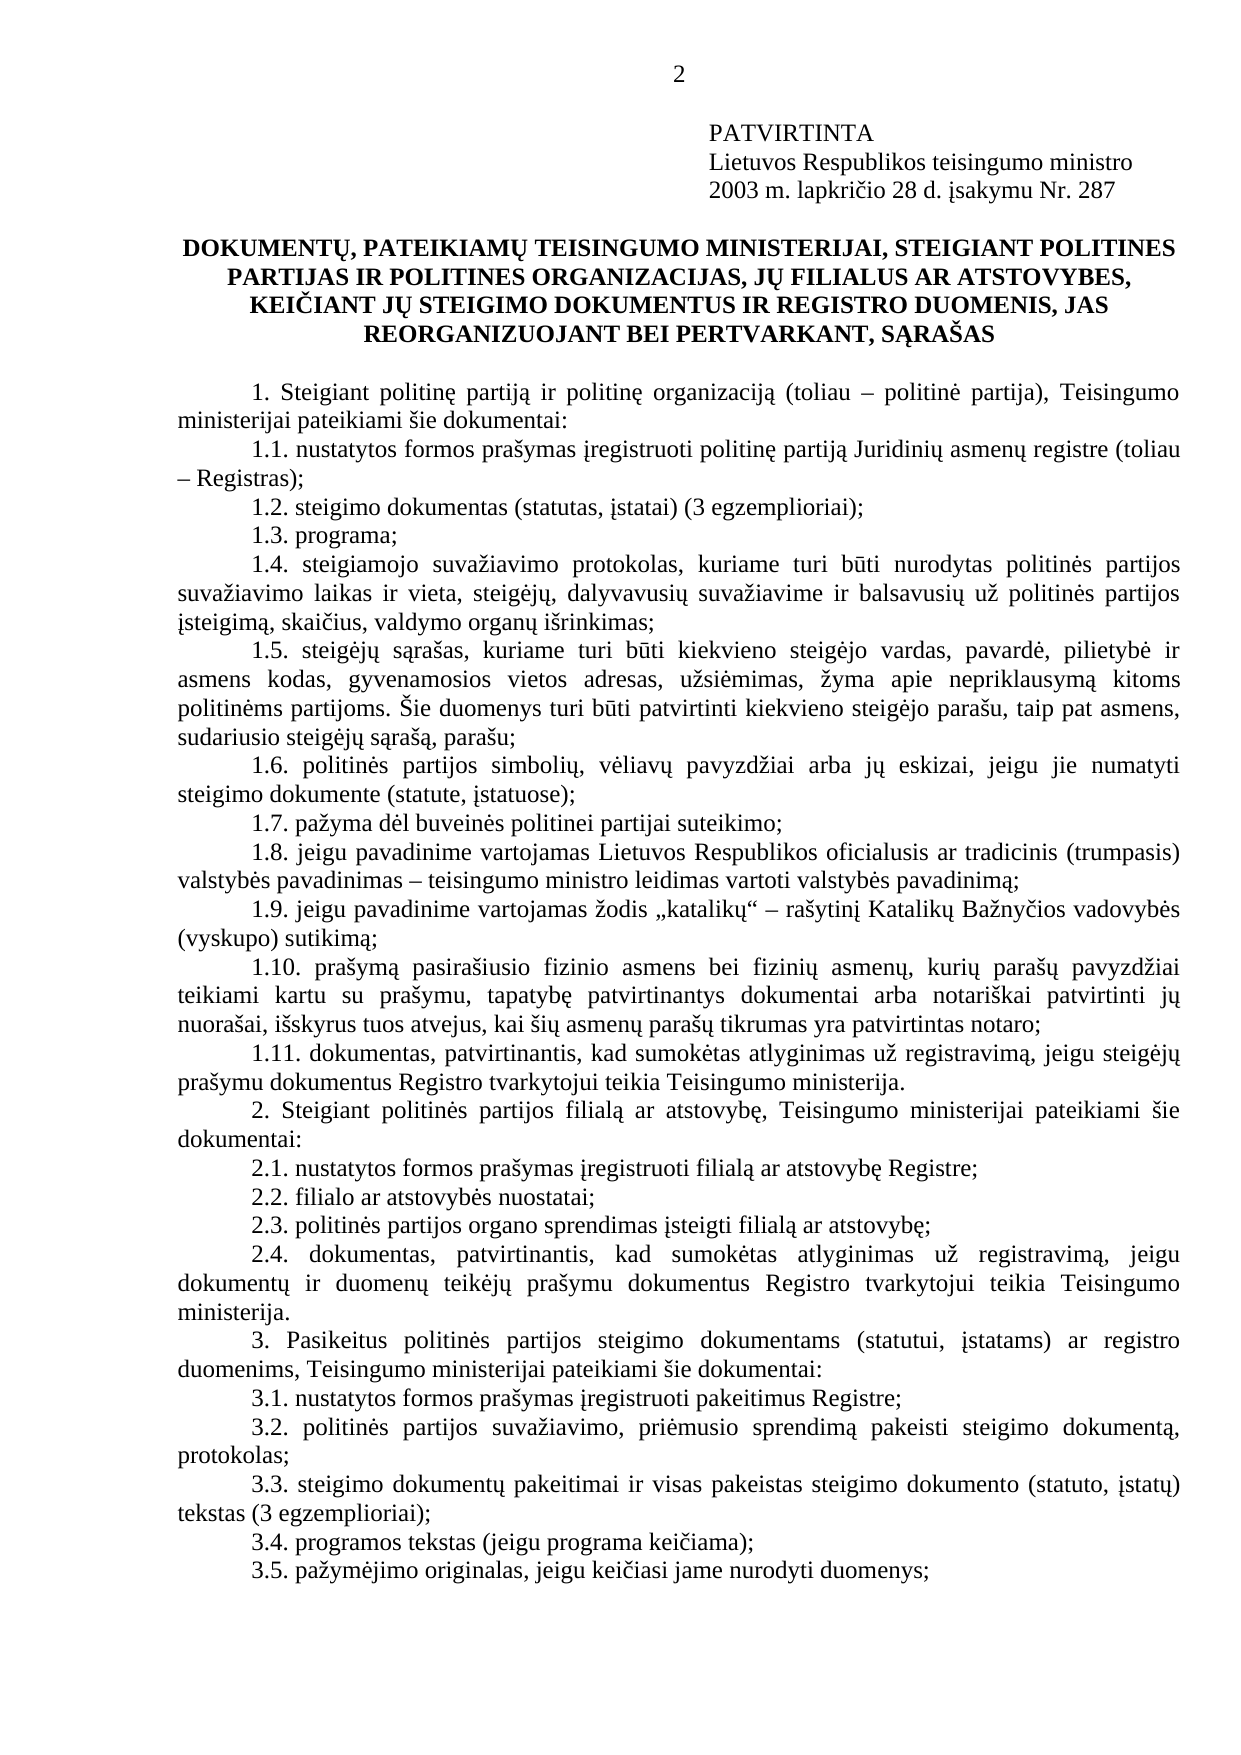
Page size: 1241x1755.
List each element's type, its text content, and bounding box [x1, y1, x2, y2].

text 1.2. steigimo dokumentas (statutas, įstatai) (3 egzemplioriai); [177, 492, 1181, 521]
text 3.3. steigimo dokumentų pakeitimai ir visas pakeistas steigimo dokumento (statuto, įstatų) tekstas (3 egzemplioriai); [177, 1469, 1181, 1527]
text 1.8. jeigu pavadinime vartojamas Lietuvos Respublikos oficialusis ar tradicinis (trumpasis) valstybės pavadinimas – teisingumo ministro leidimas vartoti valstybės pavadinimą; [177, 837, 1181, 894]
text 1.4. steigiamojo suvažiavimo protokolas, kuriame turi būti nurodytas politinės partijos suvažiavimo laikas ir vieta, steigėjų, dalyvavusių suvažiavime ir balsavusių už politinės partijos įsteigimą, skaičius, valdymo organų išrinkimas; [177, 549, 1181, 636]
text 1.10. prašymą pasirašiusio fizinio asmens bei fizinių asmenų, kurių parašų pavyzdžiai teikiami kartu su prašymu, tapatybę patvirtinantys dokumentai arba notariškai patvirtinti jų nuorašai, išskyrus tuos atvejus, kai šių asmenų parašų tikrumas yra patvirtintas notaro; [177, 952, 1181, 1038]
text 3.2. politinės partijos suvažiavimo, priėmusio sprendimą pakeisti steigimo dokumentą, protokolas; [177, 1412, 1181, 1469]
text DOKUMENTŲ, PATEIKIAMŲ TEISINGUMO MINISTERIJAI, STEIGIANT POLITINES PARTIJAS IR POLITINES ORGANIZACIJAS, JŲ FILIALUS AR ATSTOVYBES, KEIČIANT JŲ STEIGIMO DOKUMENTUS IR REGISTRO DUOMENIS, JAS REORGANIZUOJANT BEI PERTVARKANT, SĄRAŠAS [177, 233, 1181, 348]
text 2003 m. lapkričio 28 d. įsakymu Nr. 287 [177, 176, 1181, 204]
text 2.2. filialo ar atstovybės nuostatai; [177, 1182, 1181, 1211]
text Lietuvos Respublikos teisingumo ministro [177, 147, 1181, 176]
text 1.11. dokumentas, patvirtinantis, kad sumokėtas atlyginimas už registravimą, jeigu steigėjų prašymu dokumentus Registro tvarkytojui teikia Teisingumo ministerija. [177, 1038, 1181, 1096]
text 3.1. nustatytos formos prašymas įregistruoti pakeitimus Registre; [177, 1383, 1181, 1412]
text 2. Steigiant politinės partijos filialą ar atstovybę, Teisingumo ministerijai pateikiami šie dokumentai: [177, 1096, 1181, 1153]
text PATVIRTINTA [709, 118, 1181, 147]
text 2.3. politinės partijos organo sprendimas įsteigti filialą ar atstovybę; [177, 1211, 1181, 1239]
text 1.6. politinės partijos simbolių, vėliavų pavyzdžiai arba jų eskizai, jeigu jie numatyti steigimo dokumente (statute, įstatuose); [177, 751, 1181, 808]
text 2.4. dokumentas, patvirtinantis, kad sumokėtas atlyginimas už registravimą, jeigu dokumentų ir duomenų teikėjų prašymu dokumentus Registro tvarkytojui teikia Teisingumo ministerija. [177, 1239, 1181, 1326]
text 1.3. programa; [177, 521, 1181, 549]
text 3. Pasikeitus politinės partijos steigimo dokumentams (statutui, įstatams) ar registro duomenims, Teisingumo ministerijai pateikiami šie dokumentai: [177, 1326, 1181, 1383]
text 1.1. nustatytos formos prašymas įregistruoti politinę partiją Juridinių asmenų registre (toliau – Registras); [177, 434, 1181, 492]
text 1.5. steigėjų sąrašas, kuriame turi būti kiekvieno steigėjo vardas, pavardė, pilietybė ir asmens kodas, gyvenamosios vietos adresas, užsiėmimas, žyma apie nepriklausymą kitoms politinėms partijoms. Šie duomenys turi būti patvirtinti kiekvieno steigėjo parašu, taip pat asmens, sudariusio steigėjų sąrašą, parašu; [177, 636, 1181, 751]
text 3.4. programos tekstas (jeigu programa keičiama); [177, 1527, 1181, 1556]
text 1.9. jeigu pavadinime vartojamas žodis „katalikų“ – rašytinį Katalikų Bažnyčios vadovybės (vyskupo) sutikimą; [177, 894, 1181, 952]
text 3.5. pažymėjimo originalas, jeigu keičiasi jame nurodyti duomenys; [177, 1556, 1181, 1584]
text 2.1. nustatytos formos prašymas įregistruoti filialą ar atstovybę Registre; [177, 1153, 1181, 1182]
text 1.7. pažyma dėl buveinės politinei partijai suteikimo; [177, 808, 1181, 837]
text 1. Steigiant politinę partiją ir politinę organizaciją (toliau – politinė partija), Teisingumo ministerijai pateikiami šie dokumentai: [177, 377, 1181, 434]
